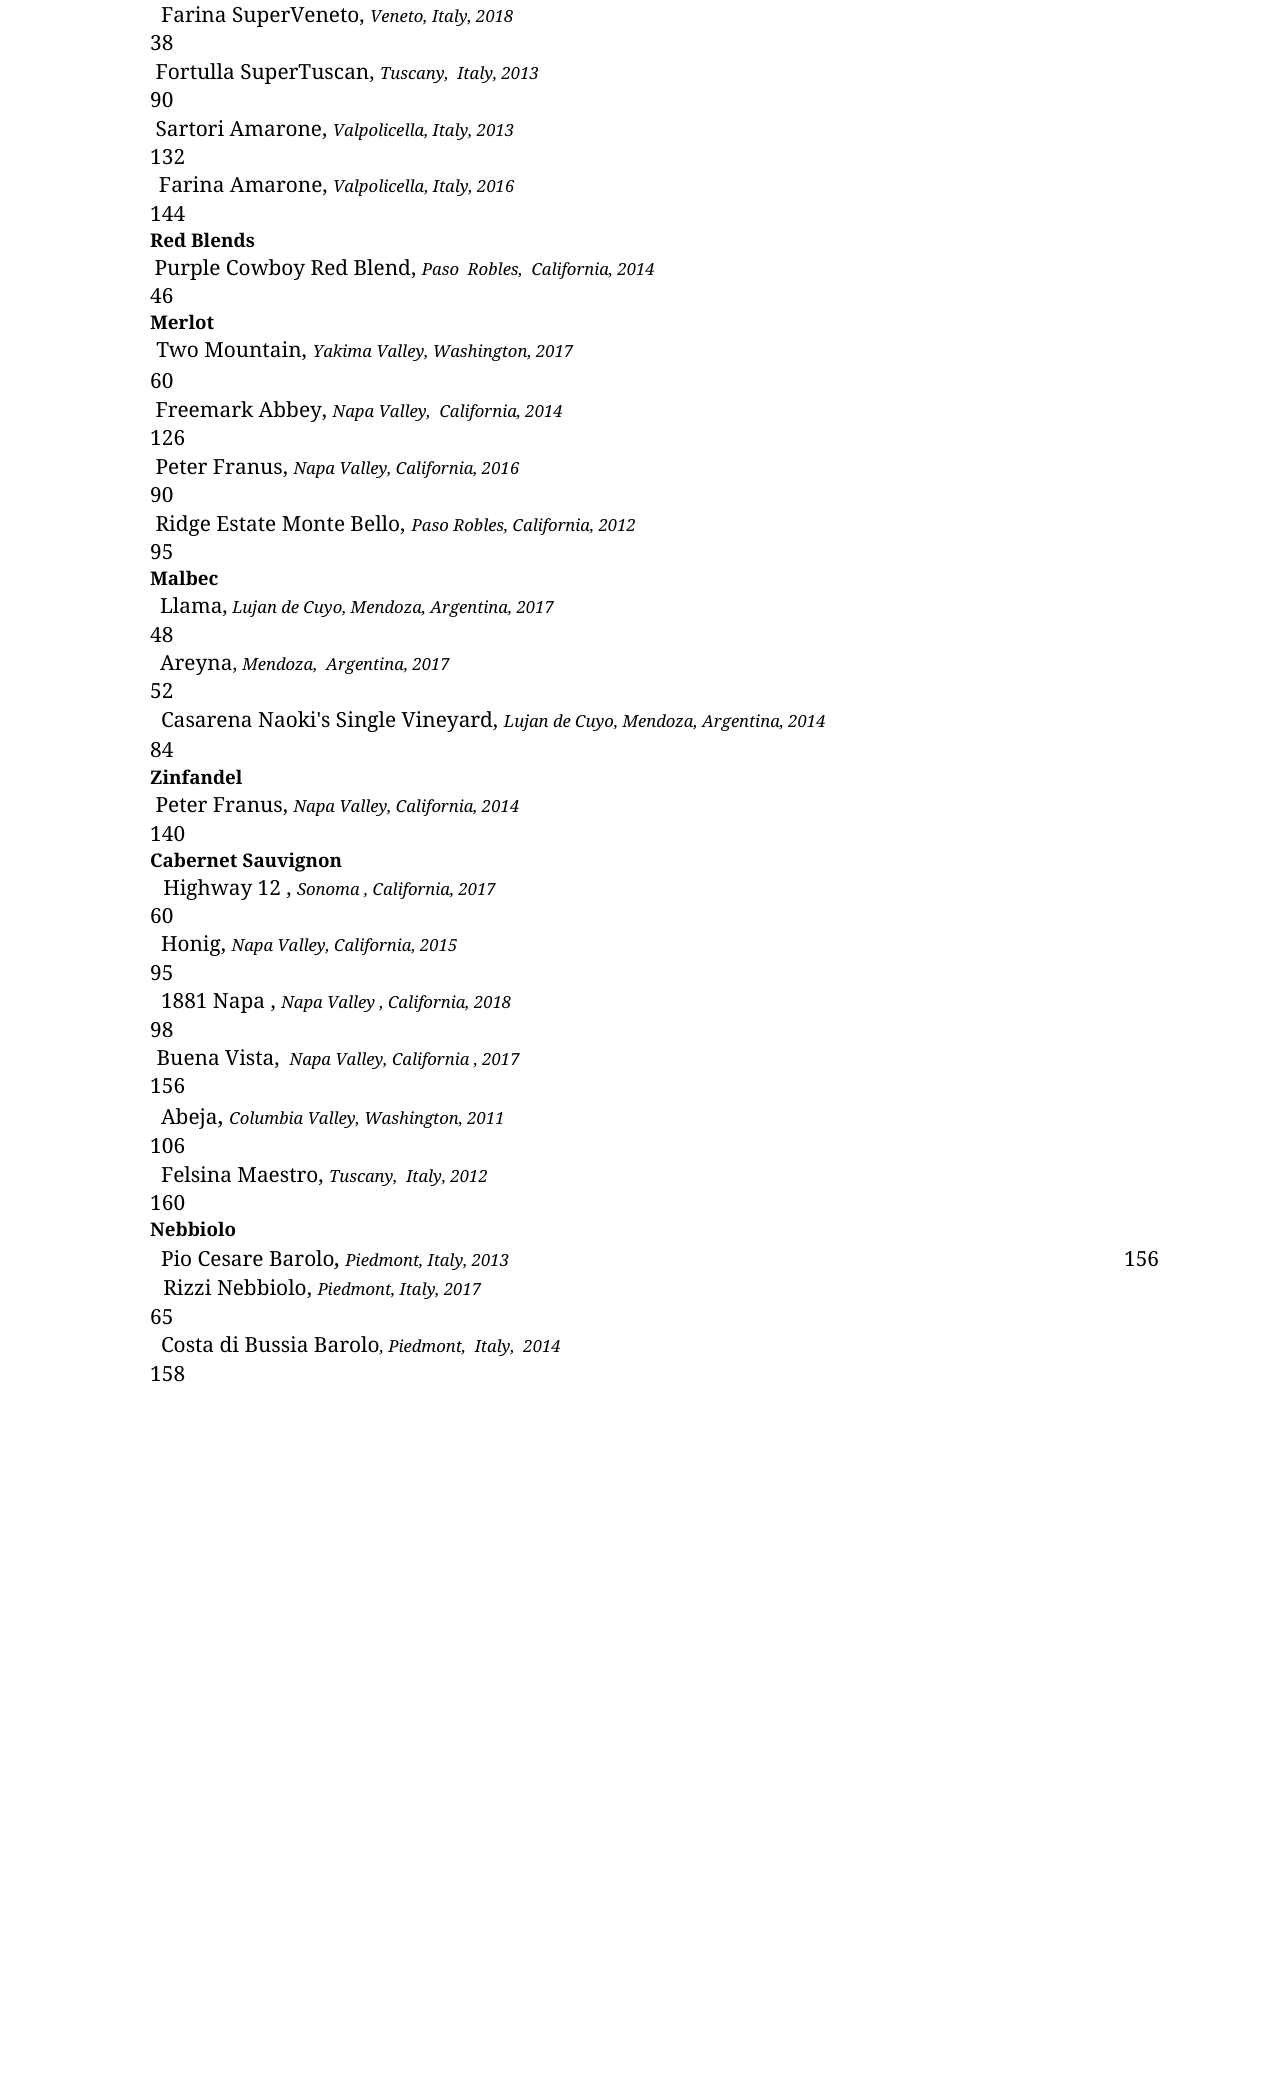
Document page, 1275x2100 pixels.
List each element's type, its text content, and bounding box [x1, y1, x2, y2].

text Peter Franus, Napa Valley, California, 2014 140 [150, 790, 1164, 847]
text Highway 12 , Sonoma , California, 2017 60 [150, 873, 1164, 929]
text Red Blends [150, 227, 1164, 253]
text Freemark Abbey, Napa Valley, California, 2014 126 [150, 395, 1164, 452]
text Purple Cowboy Red Blend, Paso Robles, California, 2014 46 [150, 253, 1164, 310]
text Abeja, Columbia Valley, Washington, 2011 106 [150, 1100, 1164, 1160]
text Sartori Amarone, Valpolicella, Italy, 2013 132 [150, 114, 1164, 171]
text Casarena Naoki's Single Vineyard, Lujan de Cuyo, Mendoza, Argentina, 2014 84 [150, 705, 1164, 765]
text Cabernet Sauvignon [150, 847, 1164, 873]
text Farina Amarone, Valpolicella, Italy, 2016 144 [150, 171, 1164, 227]
text Felsina Maestro, Tuscany, Italy, 2012 160 [150, 1160, 1164, 1217]
text Ridge Estate Monte Bello, Paso Robles, California, 2012 95 [150, 509, 1164, 566]
text Zinfandel [150, 765, 1164, 790]
text Nebbiolo [150, 1217, 1164, 1242]
text Llama, Lujan de Cuyo, Mendoza, Argentina, 2017 48 [150, 591, 1164, 648]
text Pio Cesare Barolo, Piedmont, Italy, 2013 156 [150, 1242, 1164, 1273]
text Two Mountain, Yakima Valley, Washington, 2017 60 [150, 335, 1164, 395]
text Buena Vista, Napa Valley, California , 2017 156 [150, 1043, 1164, 1100]
text Rizzi Nebbiolo, Piedmont, Italy, 2017 65 [150, 1273, 1164, 1330]
text Costa di Bussia Barolo, Piedmont, Italy, 2014 158 [150, 1330, 1164, 1387]
text Peter Franus, Napa Valley, California, 2016 90 [150, 452, 1164, 509]
text Merlot [150, 310, 1164, 335]
text Malbec [150, 566, 1164, 591]
text 1881 Napa , Napa Valley , California, 2018 98 [150, 986, 1164, 1043]
text Honig, Napa Valley, California, 2015 95 [150, 929, 1164, 986]
text Fortulla SuperTuscan, Tuscany, Italy, 2013 90 [150, 57, 1164, 114]
text Areyna, Mendoza, Argentina, 2017 52 [150, 648, 1164, 705]
text Farina SuperVeneto, Veneto, Italy, 2018 38 [150, 0, 1164, 57]
